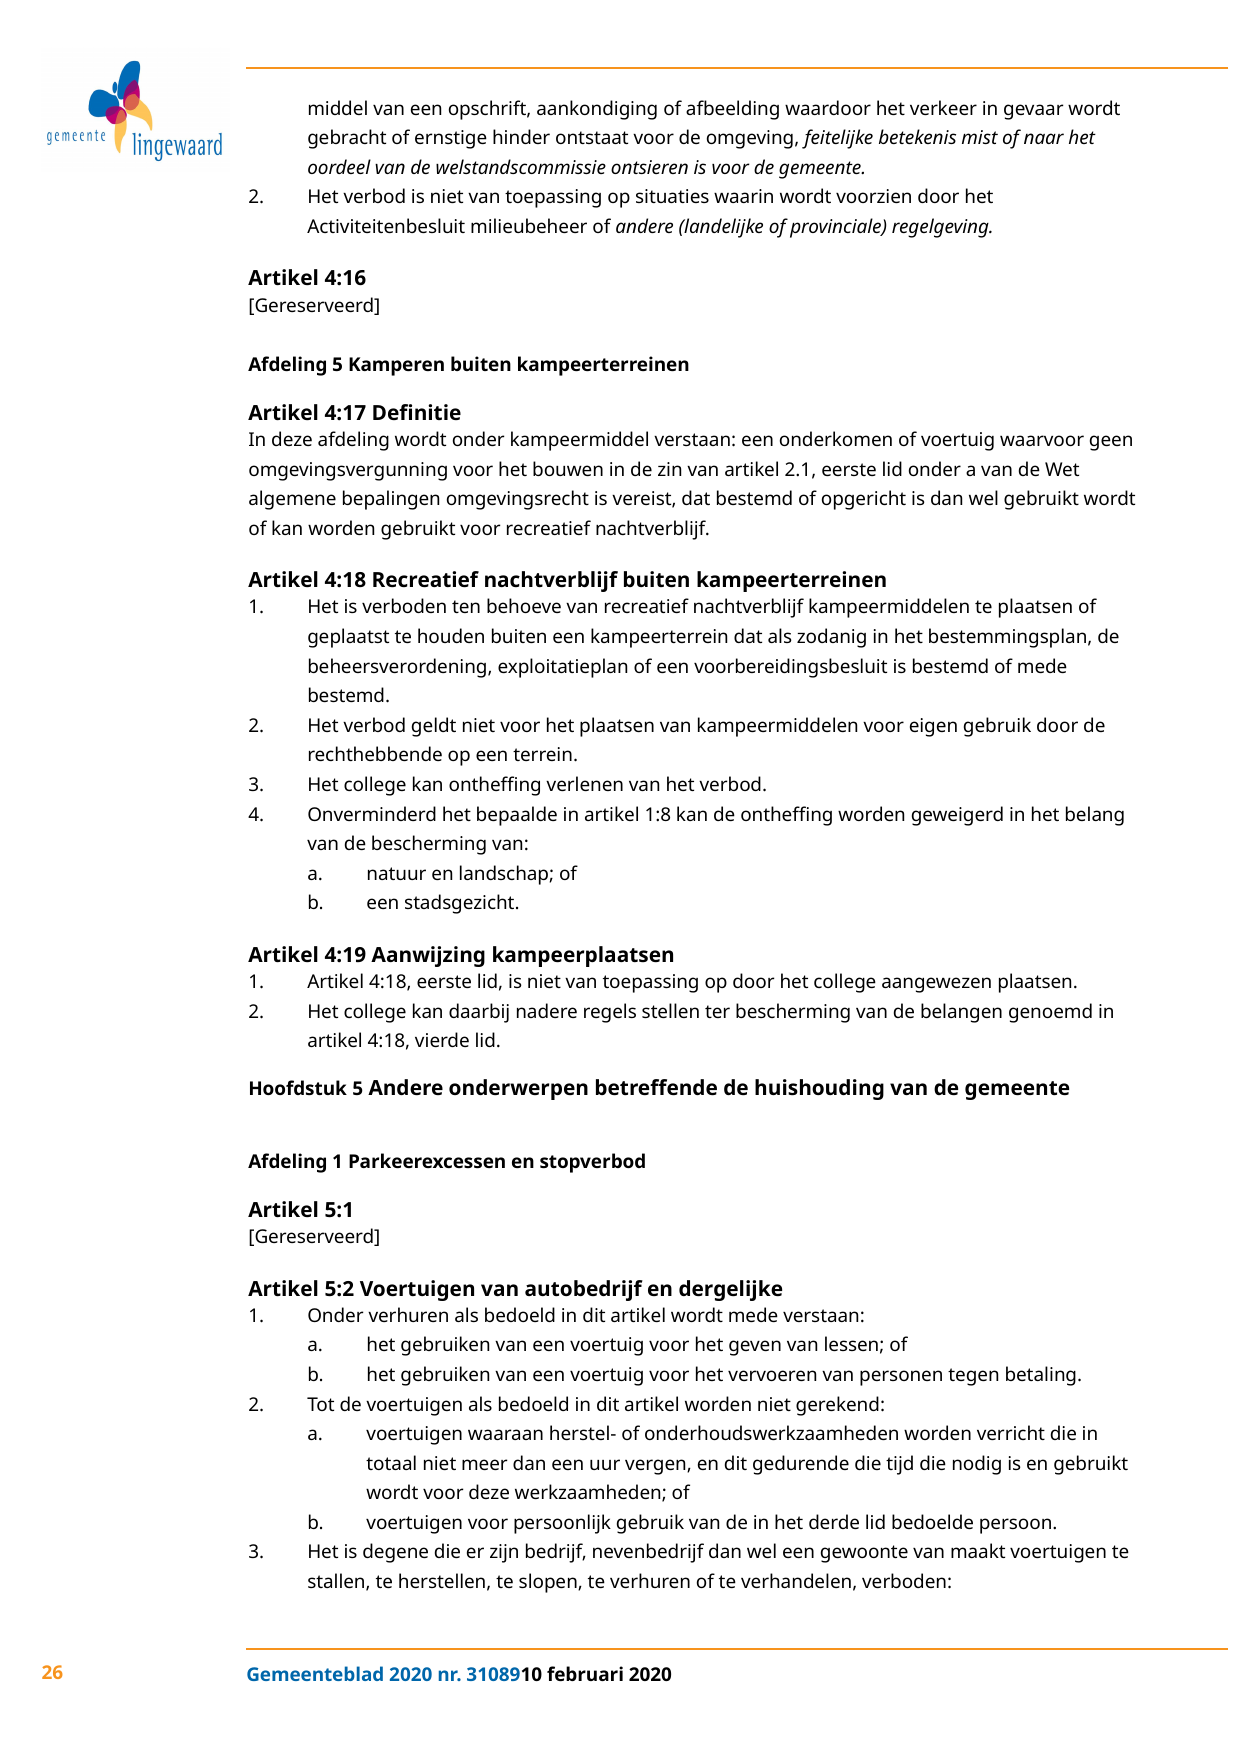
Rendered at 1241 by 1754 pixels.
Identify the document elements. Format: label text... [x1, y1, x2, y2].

list voertuigen voor persoonlijk gebruik van de in het derde lid bedoelde persoon. [307, 1509, 1152, 1535]
text Afdeling 5 Kamperen buiten kampeerterreinen [248, 351, 1152, 377]
list Het is verboden ten behoeve van recreatief nachtverblijf kampeermiddelen te plaatsen of geplaatst te houden buiten een kampeerterrein dat als zodanig in het bestemmingsplan, de beheersverordening, exploitatieplan of een voorbereidingsbesluit is bestemd of mede bestemd. [248, 594, 1152, 708]
list natuur en landschap; of [307, 860, 1152, 886]
text Artikel 4:17 Definitie [248, 398, 1152, 426]
list het gebruiken van een voertuig voor het vervoeren van personen tegen betaling. [307, 1361, 1152, 1387]
text Hoofdstuk 5 Andere onderwerpen betreffende de huishouding van de gemeente [248, 1073, 1152, 1102]
picture [41, 47, 231, 172]
text Artikel 4:18 Recreatief nachtverblijf buiten kampeerterreinen [248, 565, 1152, 594]
list een stadsgezicht. [307, 889, 1152, 915]
list Het is degene die er zijn bedrijf, nevenbedrijf dan wel een gewoonte van maakt voertuigen te stallen, te herstellen, te slopen, te verhuren of te verhandelen, verboden: [248, 1539, 1152, 1594]
text In deze afdeling wordt onder kampeermiddel verstaan: een onderkomen of voertuig waarvoor geen omgevingsvergunning voor het bouwen in de zin van artikel 2.1, eerste lid onder a van de Wet algemene bepalingen omgevingsrecht is vereist, dat bestemd of opgericht is dan wel gebruikt wordt of kan worden gebruikt voor recreatief nachtverblijf. [248, 426, 1152, 541]
list Artikel 4:18, eerste lid, is niet van toepassing op door het college aangewezen plaatsen. [248, 968, 1152, 994]
list Het verbod geldt niet voor het plaatsen van kampeermiddelen voor eigen gebruik door de rechthebbende op een terrein. [248, 712, 1152, 767]
list Onverminderd het bepaalde in artikel 1:8 kan de ontheffing worden geweigerd in het belang van de bescherming van: [248, 801, 1152, 856]
list voertuigen waaraan herstel- of onderhoudswerkzaamheden worden verricht die in totaal niet meer dan een uur vergen, en dit gedurende die tijd die nodig is en gebruikt wordt voor deze werkzaamheden; of [307, 1420, 1152, 1505]
text [Gereserveerd] [248, 1223, 1152, 1249]
list middel van een opschrift, aankondiging of afbeelding waardoor het verkeer in gevaar wordt gebracht of ernstige hinder ontstaat voor de omgeving, feitelijke betekenis mist of naar het oordeel van de welstandscommissie ontsieren is voor de gemeente. [248, 95, 1152, 180]
list Tot de voertuigen als bedoeld in dit artikel worden niet gerekend: [248, 1391, 1152, 1417]
text Artikel 4:19 Aanwijzing kampeerplaatsen [248, 940, 1152, 968]
list Het verbod is niet van toepassing op situaties waarin wordt voorzien door het Activiteitenbesluit milieubeheer of andere (landelijke of provinciale) regelgeving. [248, 183, 1152, 239]
list Onder verhuren als bedoeld in dit artikel wordt mede verstaan: [248, 1302, 1152, 1328]
list het gebruiken van een voertuig voor het geven van lessen; of [307, 1332, 1152, 1357]
text Artikel 5:1 [248, 1195, 1152, 1223]
text Afdeling 1 Parkeerexcessen en stopverbod [248, 1148, 1152, 1174]
list Het college kan daarbij nadere regels stellen ter bescherming van de belangen genoemd in artikel 4:18, vierde lid. [248, 998, 1152, 1053]
text Artikel 4:16 [248, 263, 1152, 292]
list Het college kan ontheffing verlenen van het verbod. [248, 771, 1152, 797]
text Artikel 5:2 Voertuigen van autobedrijf en dergelijke [248, 1274, 1152, 1302]
text [Gereserveerd] [248, 292, 1152, 318]
